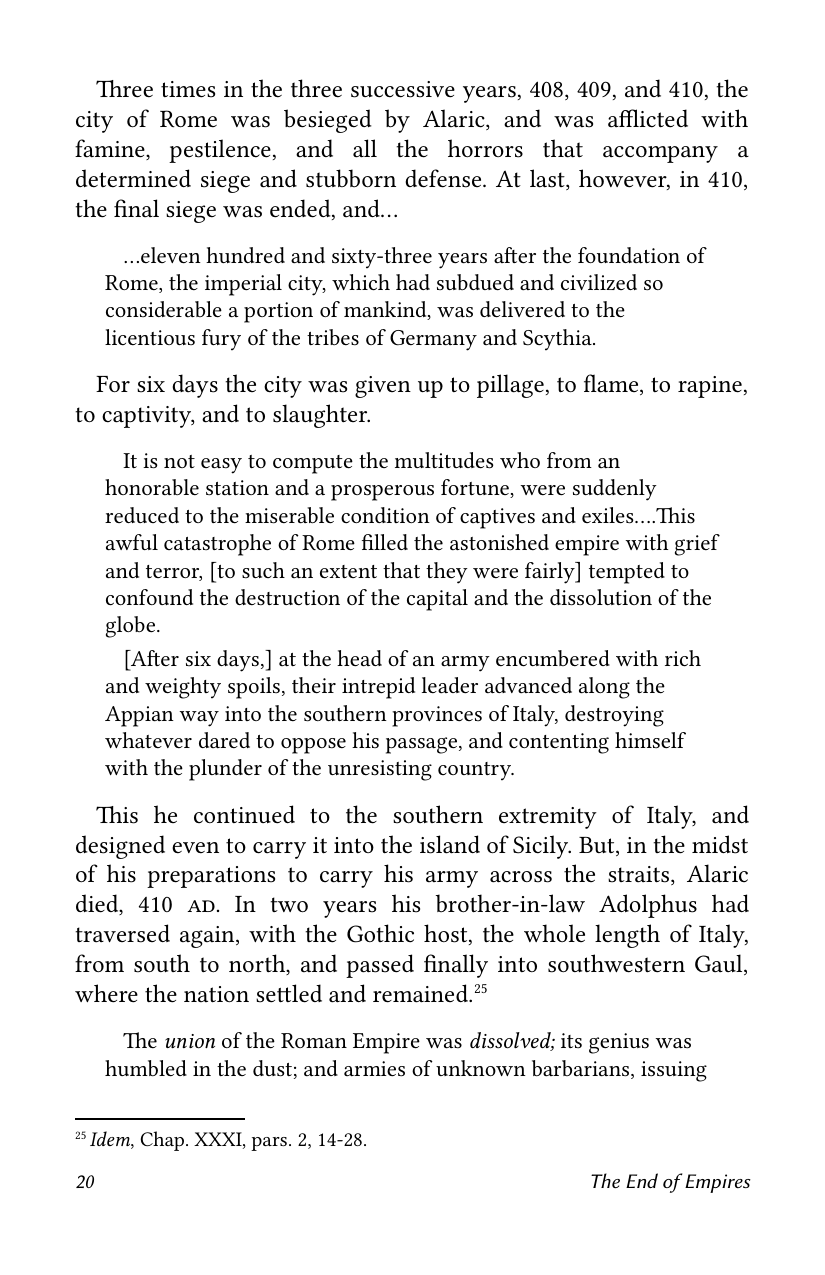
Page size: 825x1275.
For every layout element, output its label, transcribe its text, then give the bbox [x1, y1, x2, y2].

text The union of the Roman Empire was dissolved; its genius was humbled in the dust; and armies of unknown barbarians, issuing [105, 1028, 720, 1082]
text [After six days,] at the head of an army encumbered with rich and weighty spoils, their intrepid leader advanced along the Appian way into the southern provinces of Italy, destroying whatever dared to oppose his passage, and contenting himself with the plunder of the unresisting country. [105, 646, 720, 781]
text For six days the city was given up to pillage, to flame, to rapine, to captivity, and to slaughter. [75, 370, 750, 428]
text It is not easy to compute the multitudes who from an honorable station and a prosperous fortune, were suddenly reduced to the miserable condition of captives and exiles….This awful catastrophe of Rome filled the astonished empire with grief and terror, [to such an extent that they were fairly] tempted to confound the destruction of the capital and the dissolution of the globe. [105, 448, 720, 638]
text This he continued to the southern extremity of Italy, and designed even to carry it into the island of Sicily. But, in the midst of his preparations to carry his army across the straits, Alaric died, 410 AD. In two years his brother-in-law Adolphus had traversed again, with the Gothic host, the whole length of Italy, from south to north, and passed finally into southwestern Gaul, where the nation settled and remained. [75, 801, 750, 1009]
text ...eleven hundred and sixty-three years after the foundation of Rome, the imperial city, which had subdued and civilized so considerable a portion of mankind, was delivered to the licentious fury of the tribes of Germany and Scythia. [105, 242, 720, 351]
text Idem, Chap. XXXI, pars. 2, 14-28. [75, 1128, 750, 1152]
text Three times in the three successive years, 408, 409, and 410, the city of Rome was besieged by Alaric, and was afflicted with famine, pestilence, and all the horrors that accompany a determined siege and stubborn defense. At last, however, in 410, the final siege was ended, and… [75, 75, 750, 223]
